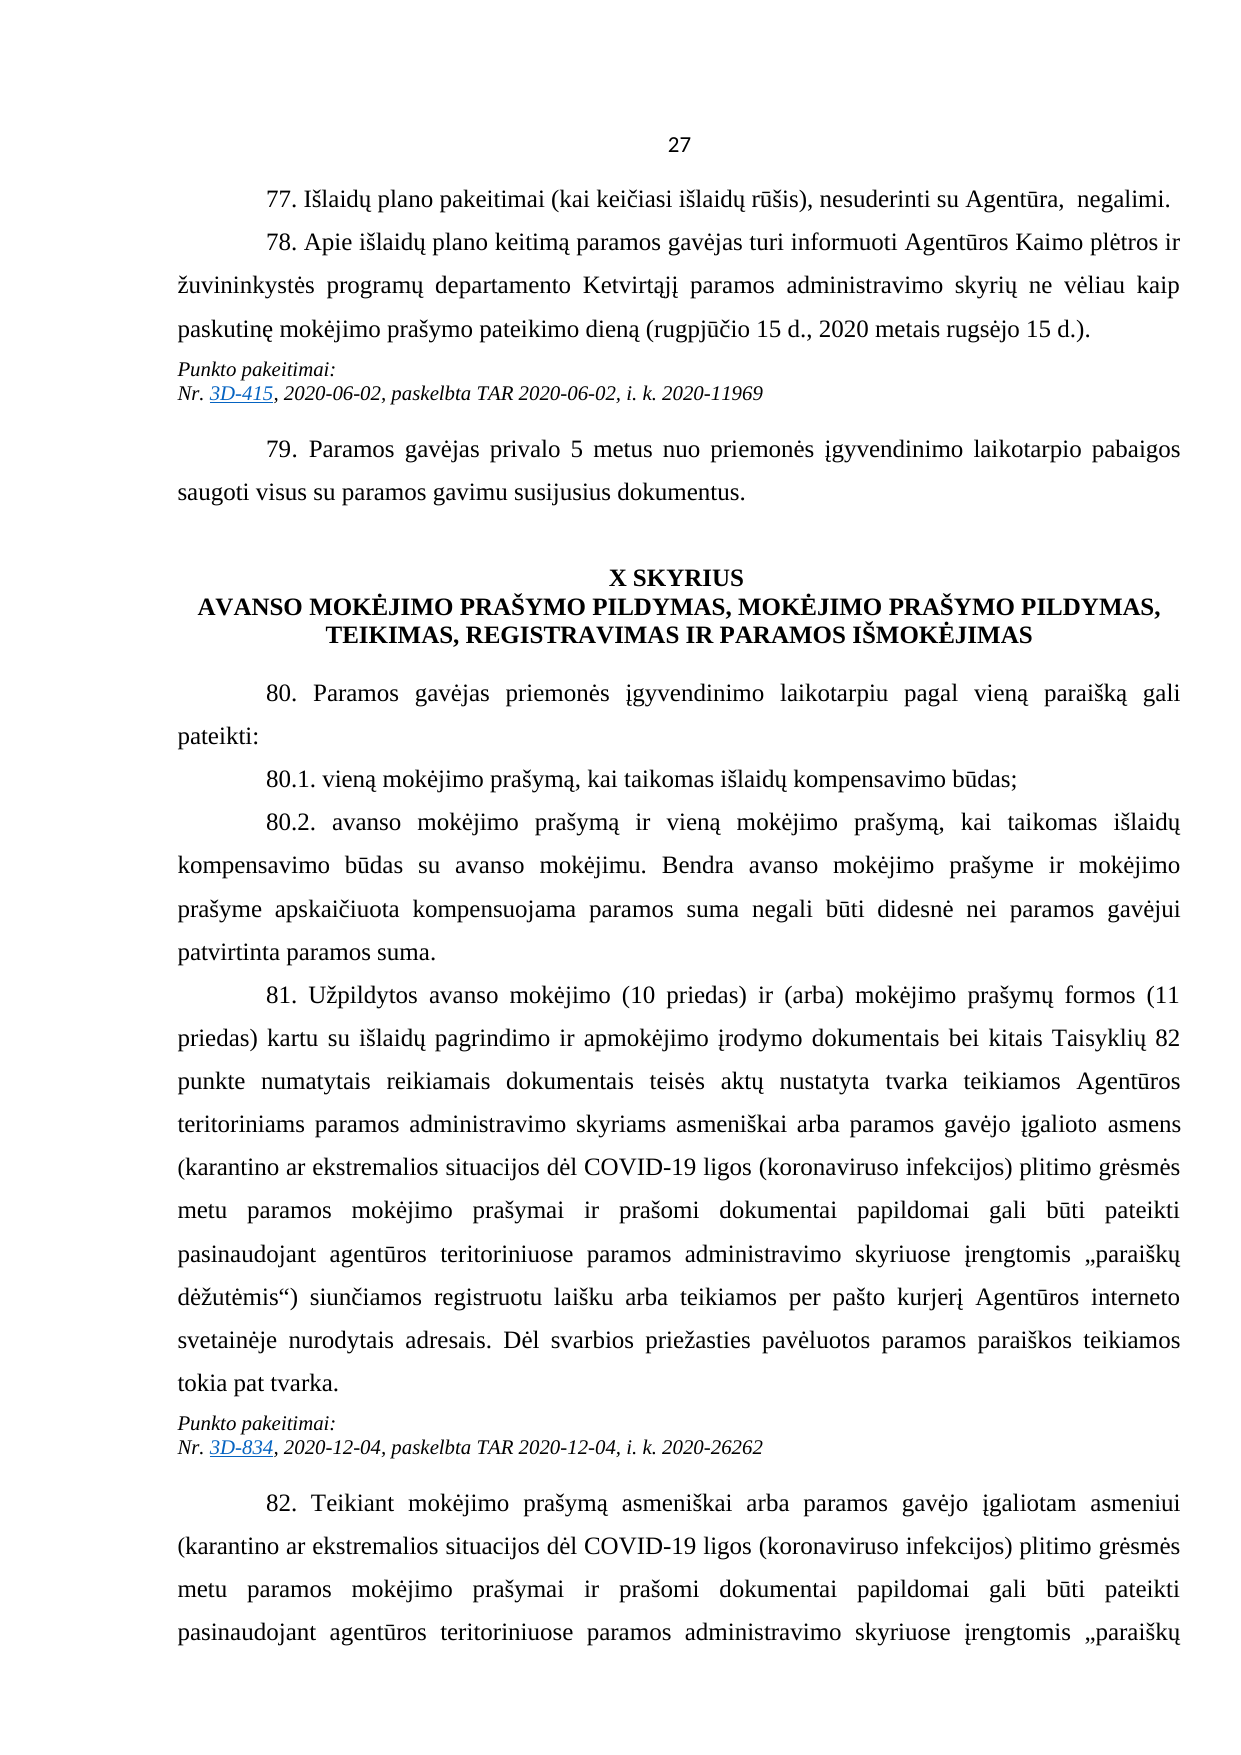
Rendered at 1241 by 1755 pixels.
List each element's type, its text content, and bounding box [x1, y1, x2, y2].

text 80. Paramos gavėjas priemonės įgyvendinimo laikotarpiu pagal vieną paraišką gali pateikti: [177, 678, 1181, 750]
text 79. Paramos gavėjas privalo 5 metus nuo priemonės įgyvendinimo laikotarpio pabaigos saugoti visus su paramos gavimu susijusius dokumentus. [177, 434, 1181, 506]
text Nr. 3D-415, 2020-06-02, paskelbta TAR 2020-06-02, i. k. 2020-11969 [177, 381, 1181, 405]
text 77. Išlaidų plano pakeitimai (kai keičiasi išlaidų rūšis), nesuderinti su Agentūra, negalimi. [177, 184, 1181, 213]
text Punkto pakeitimai: [177, 1411, 1181, 1435]
text 80.2. avanso mokėjimo prašymą ir vieną mokėjimo prašymą, kai taikomas išlaidų kompensavimo būdas su avanso mokėjimu. Bendra avanso mokėjimo prašyme ir mokėjimo prašyme apskaičiuota kompensuojama paramos suma negali būti didesnė nei paramos gavėjui patvirtinta paramos suma. [177, 807, 1181, 966]
text Punkto pakeitimai: [177, 357, 1181, 381]
text 80.1. vieną mokėjimo prašymą, kai taikomas išlaidų kompensavimo būdas; [177, 764, 1181, 793]
text 81. Užpildytos avanso mokėjimo (10 priedas) ir (arba) mokėjimo prašymų formos (11 priedas) kartu su išlaidų pagrindimo ir apmokėjimo įrodymo dokumentais bei kitais Taisyklių 82 punkte numatytais reikiamais dokumentais teisės aktų nustatyta tvarka teikiamos Agentūros teritoriniams paramos administravimo skyriams asmeniškai arba paramos gavėjo įgalioto asmens (karantino ar ekstremalios situacijos dėl COVID-19 ligos (koronaviruso infekcijos) plitimo grėsmės metu paramos mokėjimo prašymai ir prašomi dokumentai papildomai gali būti pateikti pasinaudojant agentūros teritoriniuose paramos administravimo skyriuose įrengtomis „paraiškų dėžutėmis“) siunčiamos registruotu laišku arba teikiamos per pašto kurjerį Agentūros interneto svetainėje nurodytais adresais. Dėl svarbios priežasties pavėluotos paramos paraiškos teikiamos tokia pat tvarka. [177, 980, 1181, 1397]
text 78. Apie išlaidų plano keitimą paramos gavėjas turi informuoti Agentūros Kaimo plėtros ir žuvininkystės programų departamento Ketvirtąjį paramos administravimo skyrių ne vėliau kaip paskutinę mokėjimo prašymo pateikimo dieną (rugpjūčio 15 d., 2020 metais rugsėjo 15 d.). [177, 227, 1181, 342]
text AVANSO MOKĖJIMO PRAŠYMO PILDYMAS, MOKĖJIMO PRAŠYMO PILDYMAS, TEIKIMAS, REGISTRAVIMAS IR PARAMOS IŠMOKĖJIMAS [177, 592, 1181, 649]
text X SKYRIUS [177, 563, 1181, 592]
text Nr. 3D-834, 2020-12-04, paskelbta TAR 2020-12-04, i. k. 2020-26262 [177, 1435, 1181, 1459]
text 82. Teikiant mokėjimo prašymą asmeniškai arba paramos gavėjo įgaliotam asmeniui (karantino ar ekstremalios situacijos dėl COVID-19 ligos (koronaviruso infekcijos) plitimo grėsmės metu paramos mokėjimo prašymai ir prašomi dokumentai papildomai gali būti pateikti pasinaudojant agentūros teritoriniuose paramos administravimo skyriuose įrengtomis „paraiškų [177, 1488, 1181, 1646]
